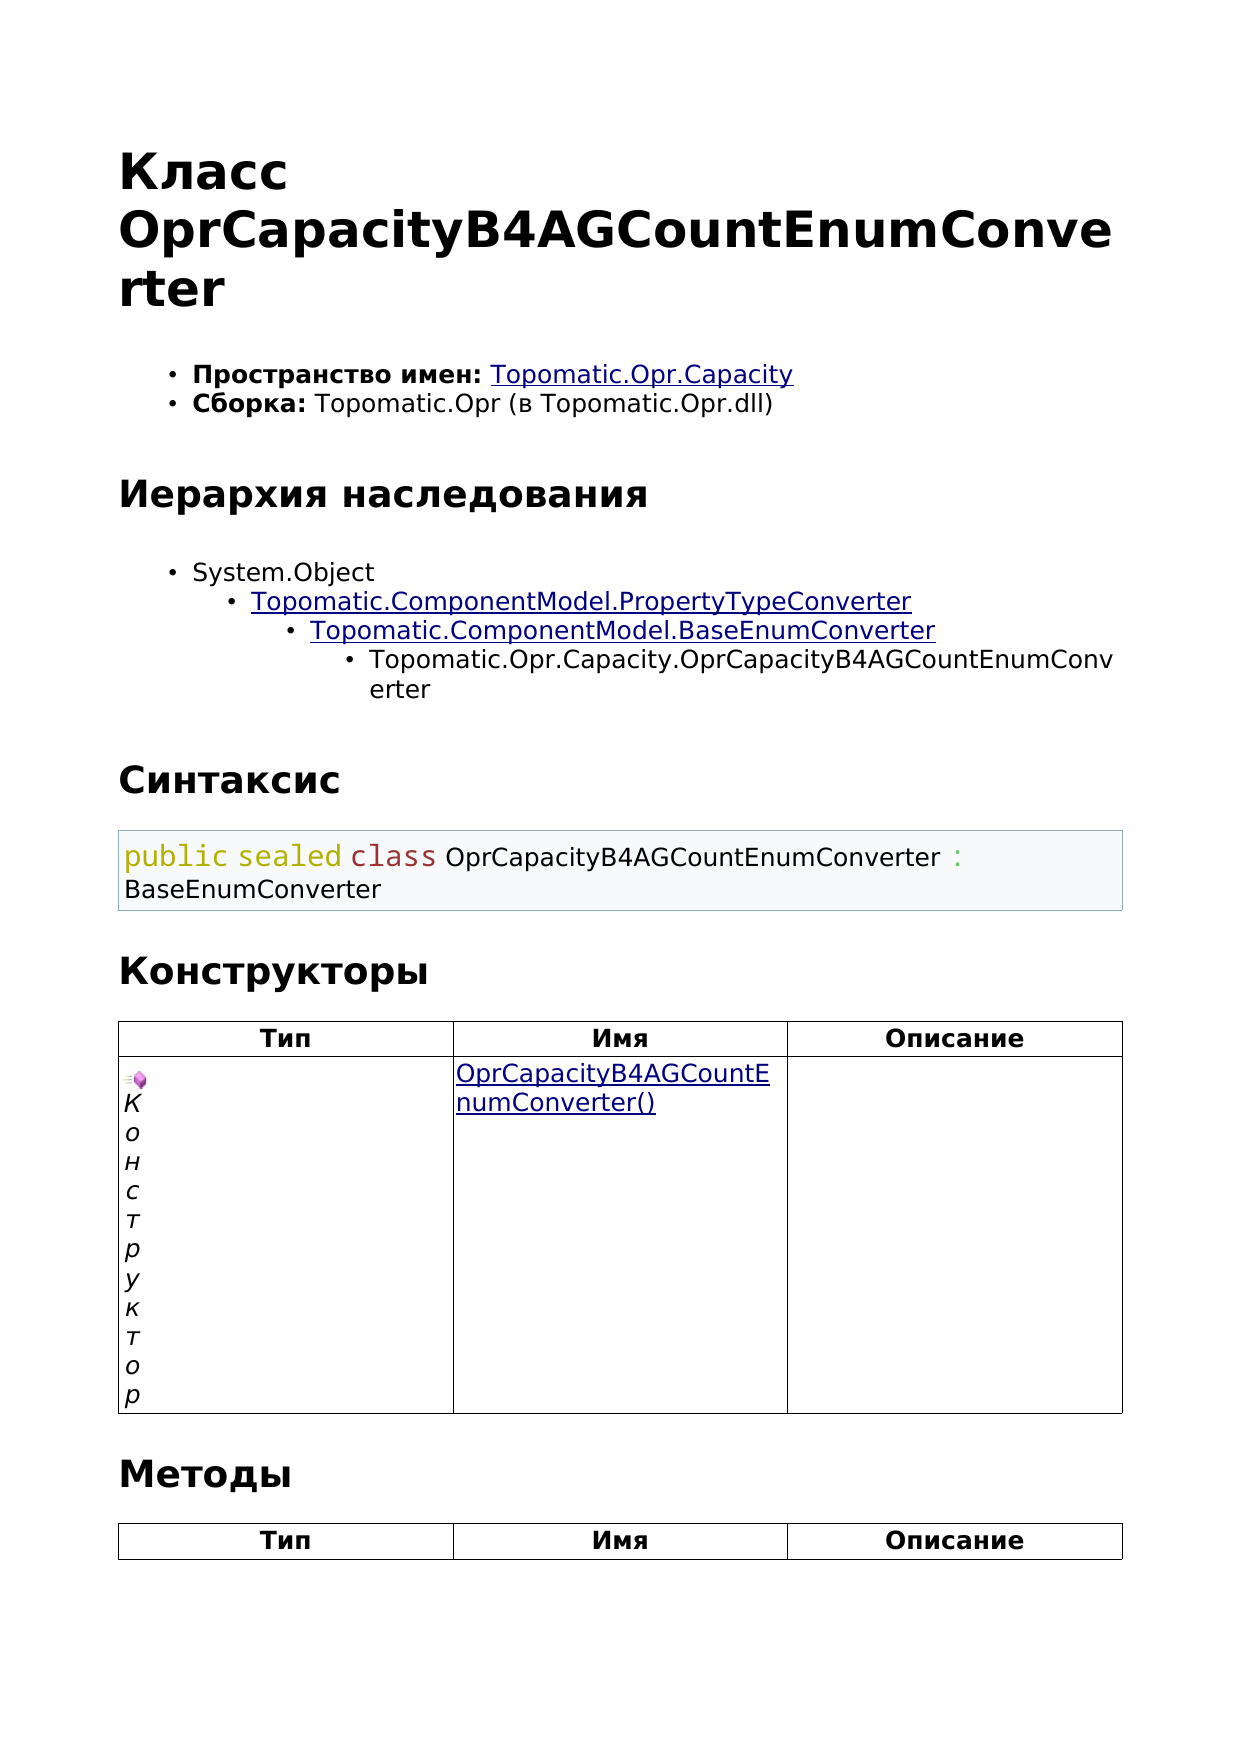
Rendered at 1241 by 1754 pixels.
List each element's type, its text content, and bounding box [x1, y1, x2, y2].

list Topomatic.ComponentModel.BaseEnumConverter [295, 617, 1122, 646]
table_header Описание [788, 1524, 1122, 1558]
list System.Object [177, 558, 1122, 587]
table_cell [788, 1057, 1122, 1412]
list Topomatic.Opr.Capacity.OprCapacityB4AGCountEnumConverter [354, 646, 1122, 704]
picture [121, 1071, 147, 1089]
subtitle Методы [118, 1452, 1122, 1496]
subtitle Синтаксис [118, 758, 1122, 802]
table_header Описание [788, 1022, 1122, 1056]
table_cell [119, 1057, 453, 1412]
table_cell OprCapacityB4AGCountEnumConverter() [454, 1057, 787, 1412]
table_header Имя [454, 1524, 787, 1558]
table_header Тип [119, 1524, 453, 1558]
table_header public sealed class OprCapacityB4AGCountEnumConverter : BaseEnumConverter [119, 831, 1122, 910]
subtitle Класс OprCapacityB4AGCountEnumConverter [118, 143, 1122, 318]
table_header Тип [119, 1022, 453, 1056]
subtitle Иерархия наследования [118, 473, 1122, 516]
table_header Имя [454, 1022, 787, 1056]
list Сборка: Topomatic.Opr (в Topomatic.Opr.dll) [177, 389, 1122, 418]
list Topomatic.ComponentModel.PropertyTypeConverter [236, 587, 1122, 617]
list Пространство имен: Topomatic.Opr.Capacity [177, 360, 1122, 389]
subtitle Конструкторы [118, 950, 1122, 994]
